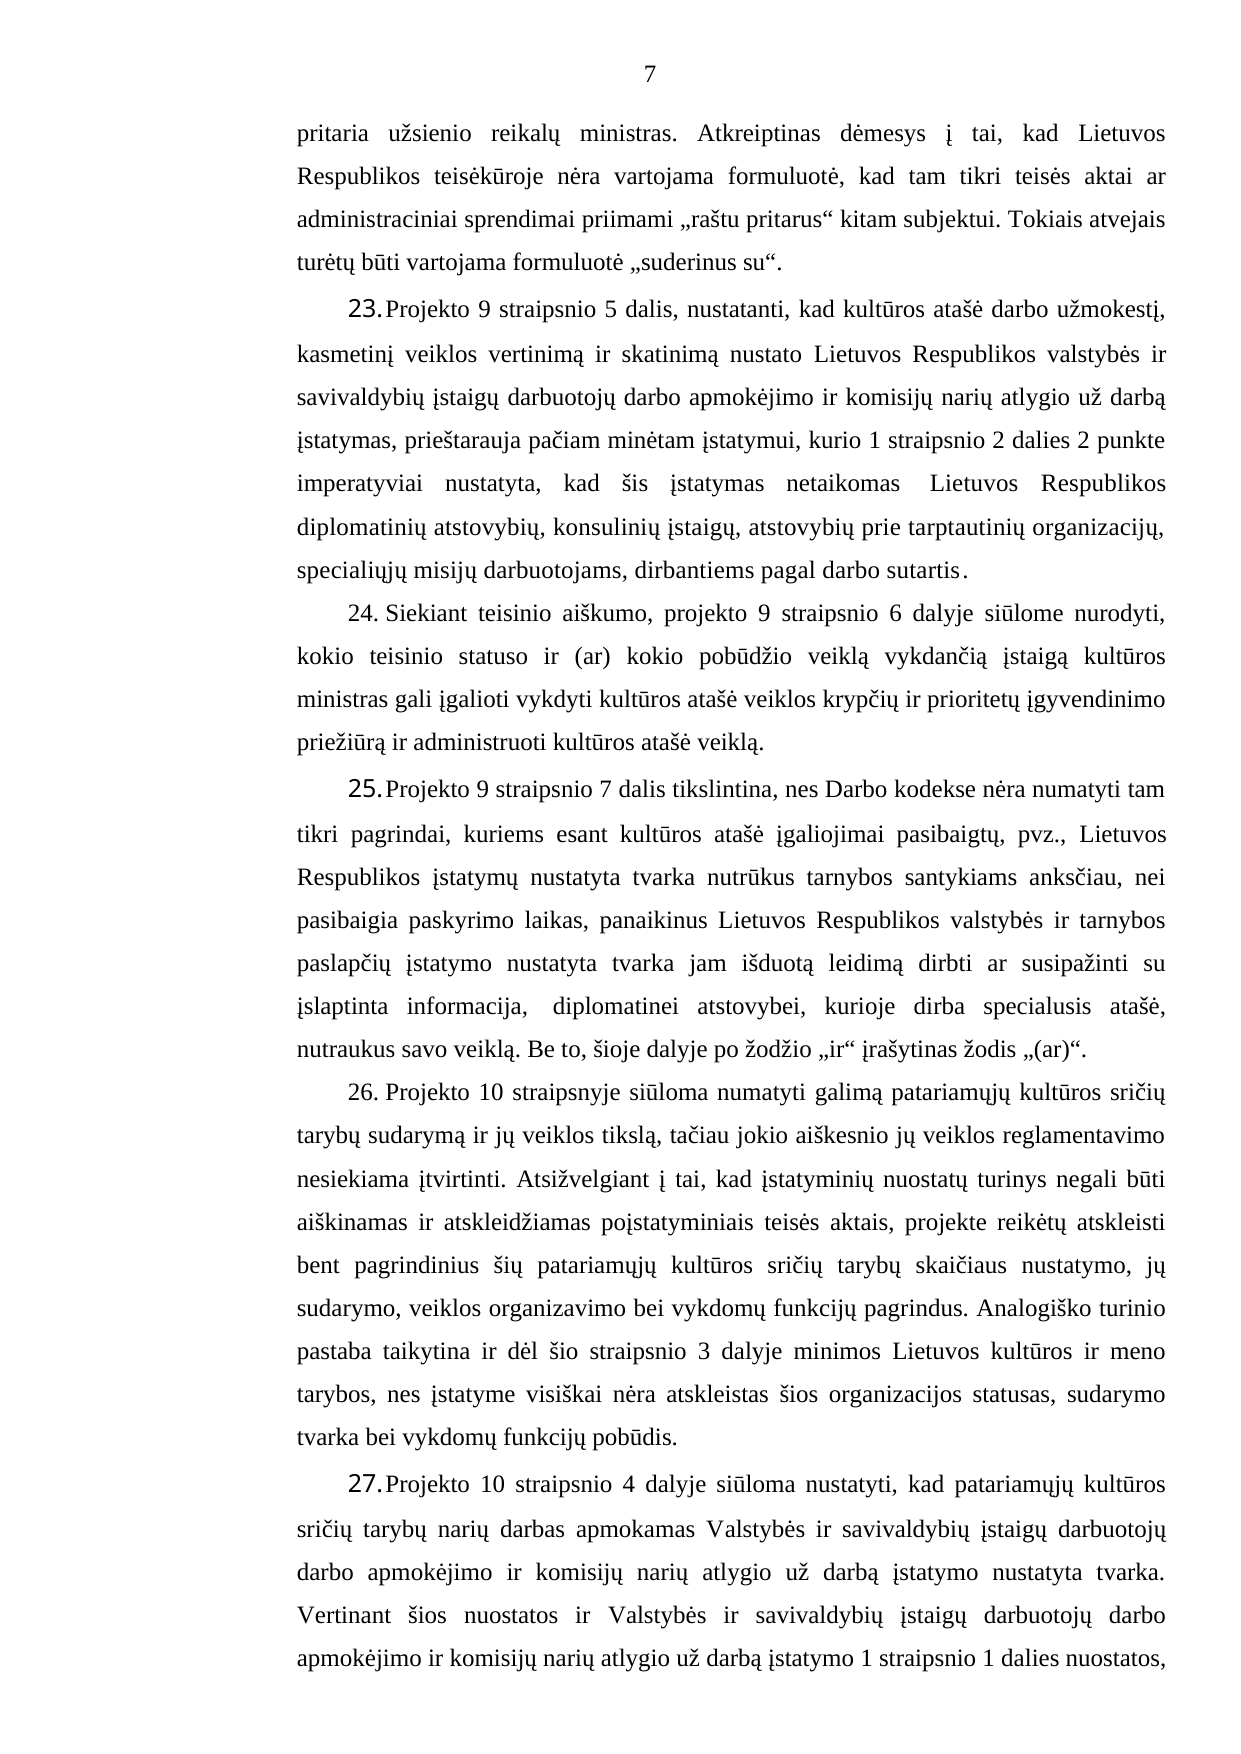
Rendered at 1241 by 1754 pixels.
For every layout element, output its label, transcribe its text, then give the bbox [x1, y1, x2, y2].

list pritaria užsienio reikalų ministras. Atkreiptinas dėmesys į tai, kad Lietuvos Respublikos teisėkūroje nėra vartojama formuluotė, kad tam tikri teisės aktai ar administraciniai sprendimai priimami „raštu pritarus“ kitam subjektui. Tokiais atvejais turėtų būti vartojama formuluotė „suderinus su“. [259, 118, 1167, 276]
list Projekto 10 straipsnio 4 dalyje siūloma nustatyti, kad patariamųjų kultūros sričių tarybų narių darbas apmokamas Valstybės ir savivaldybių įstaigų darbuotojų darbo apmokėjimo ir komisijų narių atlygio už darbą įstatymo nustatyta tvarka. Vertinant šios nuostatos ir Valstybės ir savivaldybių įstaigų darbuotojų darbo apmokėjimo ir komisijų narių atlygio už darbą įstatymo 1 straipsnio 1 dalies nuostatos, [259, 1466, 1167, 1672]
list Siekiant teisinio aiškumo, projekto 9 straipsnio 6 dalyje siūlome nurodyti, kokio teisinio statuso ir (ar) kokio pobūdžio veiklą vykdančią įstaigą kultūros ministras gali įgalioti vykdyti kultūros atašė veiklos krypčių ir prioritetų įgyvendinimo priežiūrą ir administruoti kultūros atašė veiklą. [259, 598, 1167, 756]
list Projekto 9 straipsnio 5 dalis, nustatanti, kad kultūros atašė darbo užmokestį, kasmetinį veiklos vertinimą ir skatinimą nustato Lietuvos Respublikos valstybės ir savivaldybių įstaigų darbuotojų darbo apmokėjimo ir komisijų narių atlygio už darbą įstatymas, prieštarauja pačiam minėtam įstatymui, kurio 1 straipsnio 2 dalies 2 punkte imperatyviai nustatyta, kad šis įstatymas netaikomas Lietuvos Respublikos diplomatinių atstovybių, konsulinių įstaigų, atstovybių prie tarptautinių organizacijų, specialiųjų misijų darbuotojams, dirbantiems pagal darbo sutartis. [259, 291, 1167, 583]
list Projekto 10 straipsnyje siūloma numatyti galimą patariamųjų kultūros sričių tarybų sudarymą ir jų veiklos tikslą, tačiau jokio aiškesnio jų veiklos reglamentavimo nesiekiama įtvirtinti. Atsižvelgiant į tai, kad įstatyminių nuostatų turinys negali būti aiškinamas ir atskleidžiamas poįstatyminiais teisės aktais, projekte reikėtų atskleisti bent pagrindinius šių patariamųjų kultūros sričių tarybų skaičiaus nustatymo, jų sudarymo, veiklos organizavimo bei vykdomų funkcijų pagrindus. Analogiško turinio pastaba taikytina ir dėl šio straipsnio 3 dalyje minimos Lietuvos kultūros ir meno tarybos, nes įstatyme visiškai nėra atskleistas šios organizacijos statusas, sudarymo tvarka bei vykdomų funkcijų pobūdis. [259, 1077, 1167, 1451]
list Projekto 9 straipsnio 7 dalis tikslintina, nes Darbo kodekse nėra numatyti tam tikri pagrindai, kuriems esant kultūros atašė įgaliojimai pasibaigtų, pvz., Lietuvos Respublikos įstatymų nustatyta tvarka nutrūkus tarnybos santykiams anksčiau, nei pasibaigia paskyrimo laikas, panaikinus Lietuvos Respublikos valstybės ir tarnybos paslapčių įstatymo nustatyta tvarka jam išduotą leidimą dirbti ar susipažinti su įslaptinta informacija, diplomatinei atstovybei, kurioje dirba specialusis atašė, nutraukus savo veiklą. Be to, šioje dalyje po žodžio „ir“ įrašytinas žodis „(ar)“. [259, 770, 1167, 1063]
